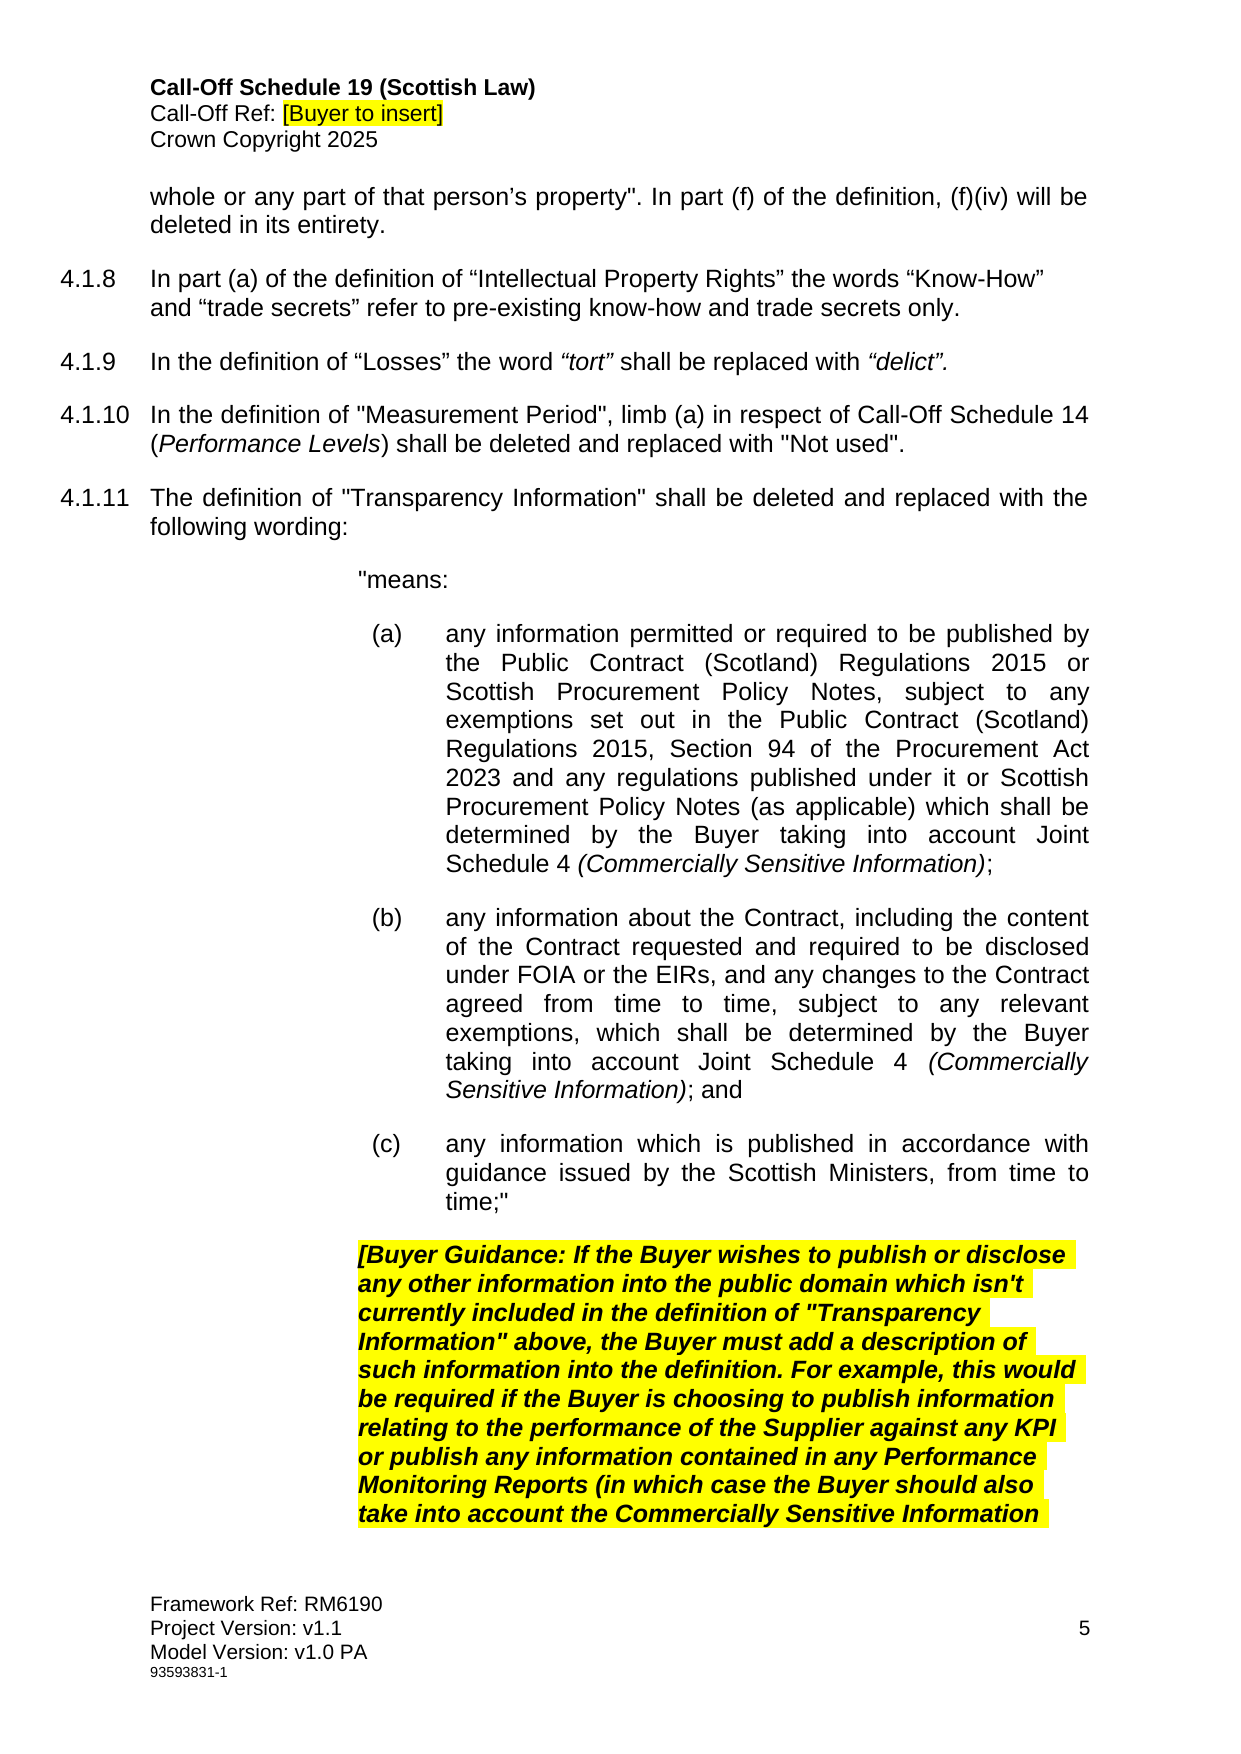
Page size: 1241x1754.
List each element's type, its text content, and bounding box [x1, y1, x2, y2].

list In the definition of "Measurement Period", limb (a) in respect of Call-Off Schedule 14 (Performance Levels) shall be deleted and replaced with "Not used". [60, 400, 1090, 458]
text "means: [333, 565, 1090, 594]
list whole or any part of that person’s property". In part (f) of the definition, (f)(iv) will be deleted in its entirety. [60, 182, 1090, 239]
text (b) any information about the Contract, including the content of the Contract requested and required to be disclosed under FOIA or the EIRs, and any changes to the Contract agreed from time to time, subject to any relevant exemptions, which shall be determined by the Buyer taking into account Joint Schedule 4 (Commercially Sensitive Information); and [372, 903, 1090, 1104]
list The definition of "Transparency Information" shall be deleted and replaced with the following wording: [60, 483, 1090, 540]
text (c) any information which is published in accordance with guidance issued by the Scottish Ministers, from time to time;" [372, 1129, 1090, 1215]
list In part (a) of the definition of “Intellectual Property Rights” the words “Know-How” and “trade secrets” refer to pre-existing know-how and trade secrets only. [60, 264, 1090, 322]
text (a) any information permitted or required to be published by the Public Contract (Scotland) Regulations 2015 or Scottish Procurement Policy Notes, subject to any exemptions set out in the Public Contract (Scotland) Regulations 2015, Section 94 of the Procurement Act 2023 and any regulations published under it or Scottish Procurement Policy Notes (as applicable) which shall be determined by the Buyer taking into account Joint Schedule 4 (Commercially Sensitive Information); [372, 619, 1090, 878]
text [Buyer Guidance: If the Buyer wishes to publish or disclose any other information into the public domain which isn't currently included in the definition of "Transparency Information" above, the Buyer must add a description of such information into the definition. For example, this would be required if the Buyer is choosing to publish information relating to the performance of the Supplier against any KPI or publish any information contained in any Performance Monitoring Reports (in which case the Buyer should also take into account the Commercially Sensitive Information [358, 1240, 1090, 1528]
list In the definition of “Losses” the word “tort” shall be replaced with “delict”. [60, 347, 1090, 375]
